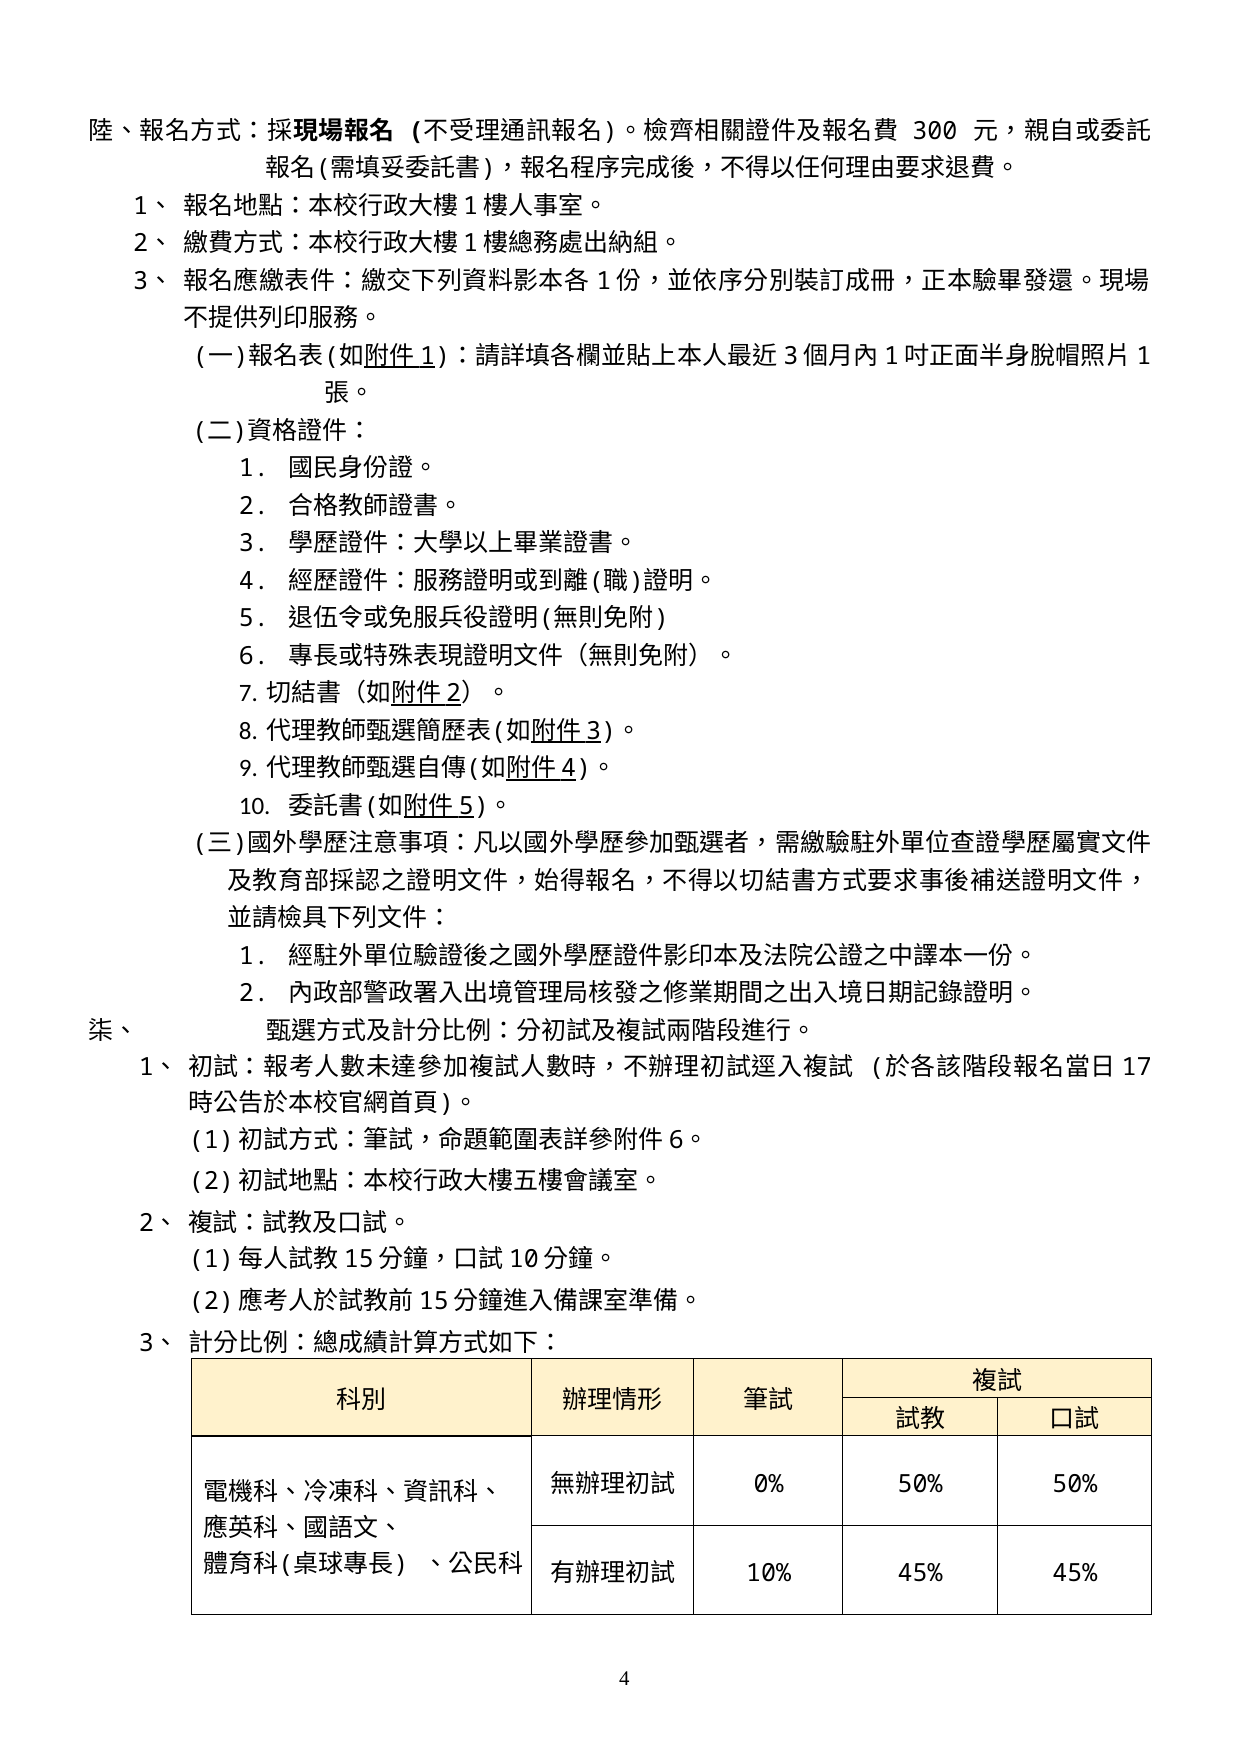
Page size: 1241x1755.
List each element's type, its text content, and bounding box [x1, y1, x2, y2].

table_cell 無辦理初試 [532, 1436, 693, 1525]
list 委託書(如附件5)。 [239, 784, 1152, 822]
table_header 複試 [843, 1359, 1151, 1397]
list 退伍令或免服兵役證明(無則免附) [239, 597, 1152, 634]
table_header 筆試 [694, 1359, 842, 1435]
list 合格教師證書。 [239, 484, 1152, 522]
table_cell 電機科、冷凍科、資訊科、 應英科、國語文、 體育科(桌球專長) 、公民科 [192, 1437, 531, 1614]
table_cell 10% [694, 1526, 842, 1614]
table_header 辦理情形 [532, 1359, 693, 1435]
list 代理教師甄選簡歷表(如附件3)。 [239, 709, 1152, 747]
table_cell 45% [998, 1526, 1151, 1614]
list 初試地點：本校行政大樓五樓會議室。 [189, 1161, 1152, 1197]
list 代理教師甄選自傳(如附件4)。 [239, 747, 1152, 784]
table_cell 口試 [998, 1398, 1151, 1435]
list 初試：報考人數未達參加複試人數時，不辦理初試逕入複試 (於各該階段報名當日17時公告於本校官網首頁)。 [139, 1047, 1152, 1119]
table_cell 0% [694, 1436, 842, 1525]
list 國民身份證。 [239, 447, 1152, 484]
list 初試方式：筆試，命題範圍表詳參附件6。 [189, 1119, 1152, 1155]
table_cell 50% [843, 1436, 997, 1525]
text 陸、報名方式：採現場報名 (不受理通訊報名)。檢齊相關證件及報名費 300 元，親自或委託報名(需填妥委託書)，報名程序完成後，不得以任何理由要求退費。 [89, 109, 1152, 184]
list 應考人於試教前15分鐘進入備課室準備。 [189, 1280, 1152, 1317]
list 甄選方式及計分比例：分初試及複試兩階段進行。 [89, 1009, 1152, 1047]
list 複試：試教及口試。 [139, 1202, 1152, 1239]
table_cell 45% [843, 1526, 997, 1614]
list 切結書（如附件2）。 [239, 672, 1152, 709]
table_cell 50% [998, 1436, 1151, 1525]
list 經歷證件：服務證明或到離(職)證明。 [239, 559, 1152, 597]
list 報名地點：本校行政大樓1樓人事室。 [133, 184, 1152, 222]
list 報名應繳表件：繳交下列資料影本各1份，並依序分別裝訂成冊，正本驗畢發還。現場不提供列印服務。 [133, 259, 1152, 334]
list 內政部警政署入出境管理局核發之修業期間之出入境日期記錄證明。 [239, 972, 1152, 1009]
list 學歷證件：大學以上畢業證書。 [239, 522, 1152, 559]
table_cell 試教 [843, 1398, 997, 1435]
text (二)資格證件： [147, 409, 1152, 447]
table_header 科別 [192, 1359, 531, 1435]
list 計分比例：總成績計算方式如下： [139, 1322, 1152, 1358]
list 經駐外單位驗證後之國外學歷證件影印本及法院公證之中譯本一份。 [239, 934, 1152, 972]
list 專長或特殊表現證明文件（無則免附）。 [239, 634, 1152, 672]
text (一)報名表(如附件1)：請詳填各欄並貼上本人最近3個月內1吋正面半身脫帽照片1張。 [147, 334, 1152, 409]
text (三)國外學歷注意事項：凡以國外學歷參加甄選者，需繳驗駐外單位查證學歷屬實文件及教育部採認之證明文件，始得報名，不得以切結書方式要求事後補送證明文件，並請檢具下列文件： [147, 822, 1152, 934]
list 繳費方式：本校行政大樓1樓總務處出納組。 [133, 222, 1152, 259]
table_cell 有辦理初試 [532, 1526, 693, 1614]
list 每人試教15分鐘，口試10分鐘。 [189, 1239, 1152, 1275]
